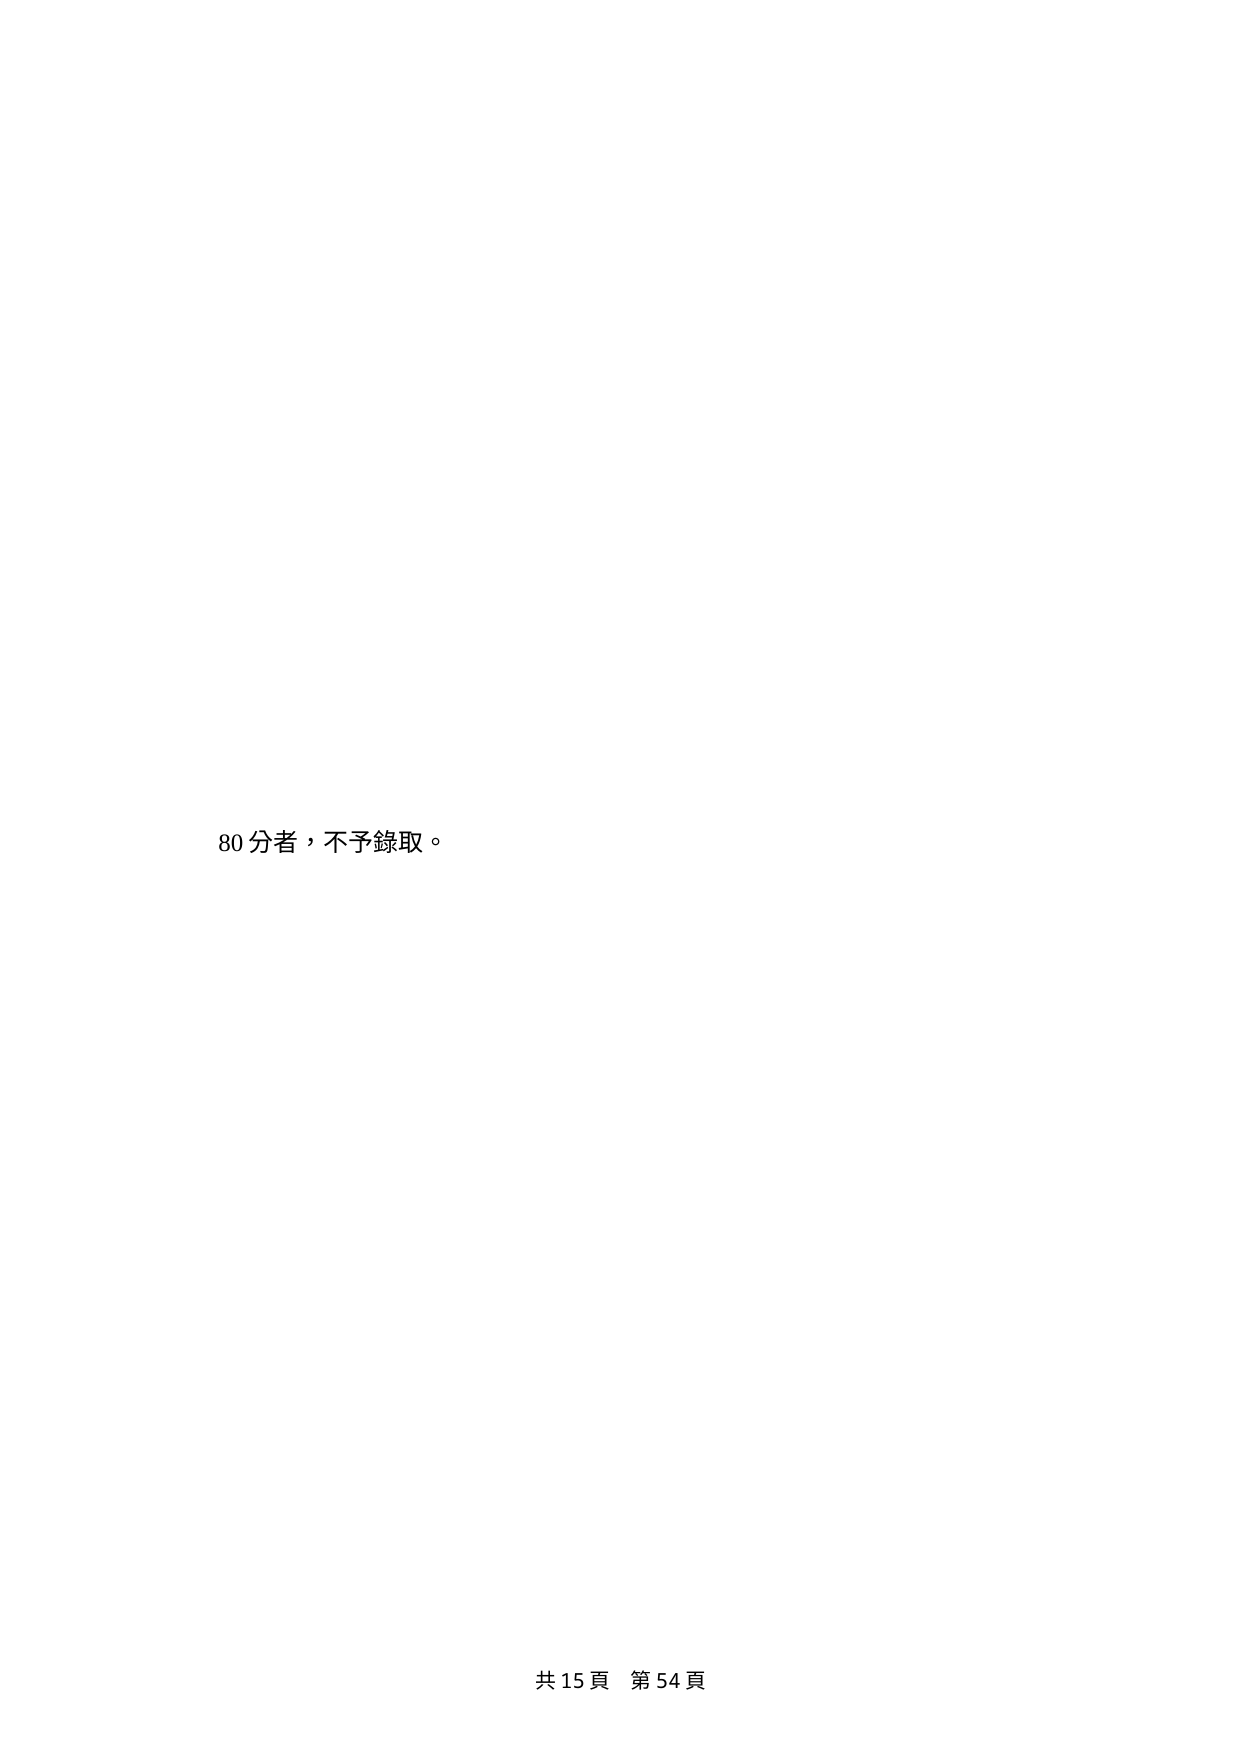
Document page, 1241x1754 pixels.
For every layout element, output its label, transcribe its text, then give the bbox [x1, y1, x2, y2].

text 80分者，不予錄取。 [168, 799, 1122, 862]
